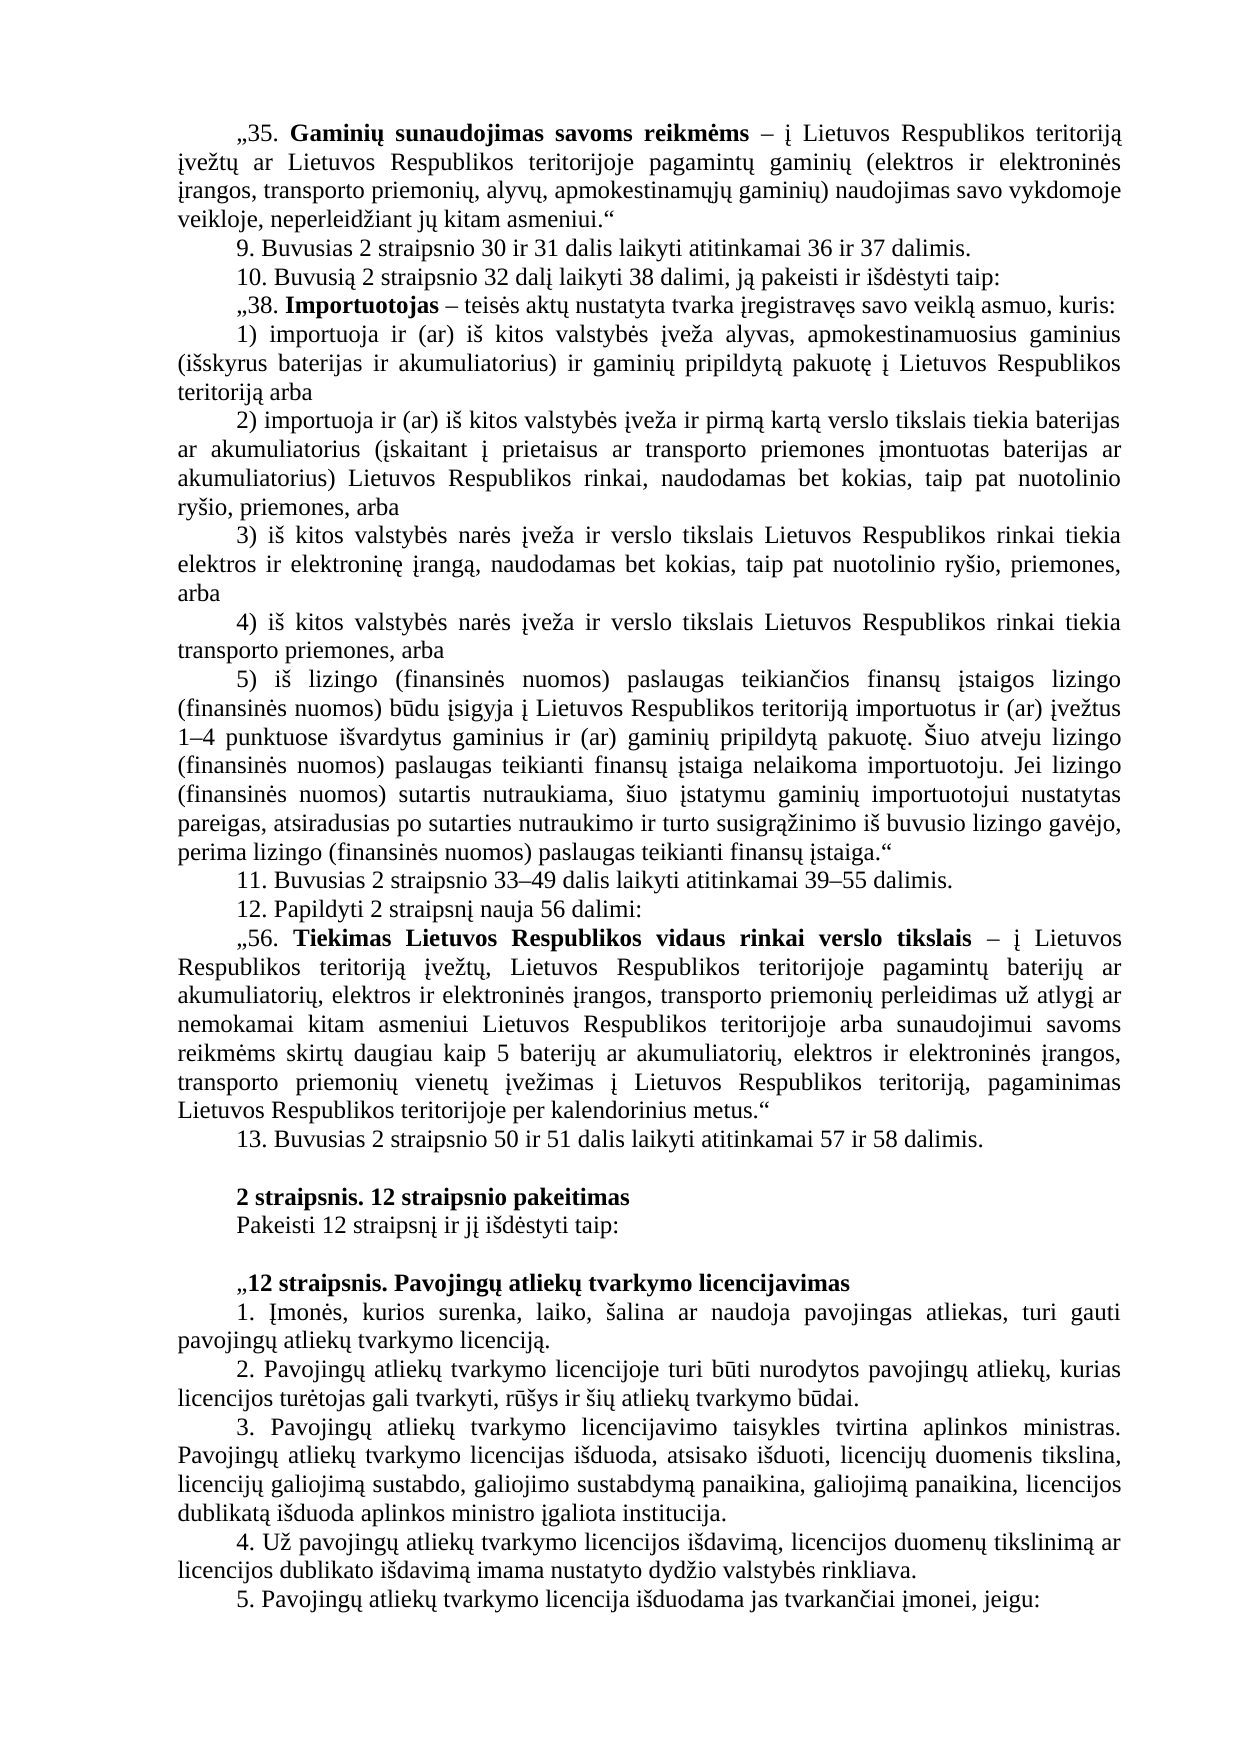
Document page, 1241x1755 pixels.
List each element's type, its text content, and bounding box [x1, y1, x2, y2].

text 2 straipsnis. 12 straipsnio pakeitimas [177, 1182, 1122, 1211]
text 1) importuoja ir (ar) iš kitos valstybės įveža alyvas, apmokestinamuosius gaminius (išskyrus baterijas ir akumuliatorius) ir gaminių pripildytą pakuotę į Lietuvos Respublikos teritoriją arba [177, 319, 1122, 406]
text 4) iš kitos valstybės narės įveža ir verslo tikslais Lietuvos Respublikos rinkai tiekia transporto priemones, arba [177, 607, 1122, 664]
text 2. Pavojingų atliekų tvarkymo licencijoje turi būti nurodytos pavojingų atliekų, kurias licencijos turėtojas gali tvarkyti, rūšys ir šių atliekų tvarkymo būdai. [177, 1354, 1122, 1412]
text 3) iš kitos valstybės narės įveža ir verslo tikslais Lietuvos Respublikos rinkai tiekia elektros ir elektroninę įrangą, naudodamas bet kokias, taip pat nuotolinio ryšio, priemones, arba [177, 521, 1122, 607]
text „35. Gaminių sunaudojimas savoms reikmėms – į Lietuvos Respublikos teritoriją įvežtų ar Lietuvos Respublikos teritorijoje pagamintų gaminių (elektros ir elektroninės įrangos, transporto priemonių, alyvų, apmokestinamųjų gaminių) naudojimas savo vykdomoje veikloje, neperleidžiant jų kitam asmeniui.“ [177, 118, 1122, 233]
text 13. Buvusias 2 straipsnio 50 ir 51 dalis laikyti atitinkamai 57 ir 58 dalimis. [177, 1124, 1122, 1153]
text 4. Už pavojingų atliekų tvarkymo licencijos išdavimą, licencijos duomenų tikslinimą ar licencijos dublikato išdavimą imama nustatyto dydžio valstybės rinkliava. [177, 1527, 1122, 1584]
text 3. Pavojingų atliekų tvarkymo licencijavimo taisykles tvirtina aplinkos ministras. Pavojingų atliekų tvarkymo licencijas išduoda, atsisako išduoti, licencijų duomenis tikslina, licencijų galiojimą sustabdo, galiojimo sustabdymą panaikina, galiojimą panaikina, licencijos dublikatą išduoda aplinkos ministro įgaliota institucija. [177, 1412, 1122, 1527]
text 9. Buvusias 2 straipsnio 30 ir 31 dalis laikyti atitinkamai 36 ir 37 dalimis. [177, 233, 1122, 262]
text 1. Įmonės, kurios surenka, laiko, šalina ar naudoja pavojingas atliekas, turi gauti pavojingų atliekų tvarkymo licenciją. [177, 1297, 1122, 1354]
text „56. Tiekimas Lietuvos Respublikos vidaus rinkai verslo tikslais – į Lietuvos Respublikos teritoriją įvežtų, Lietuvos Respublikos teritorijoje pagamintų baterijų ar akumuliatorių, elektros ir elektroninės įrangos, transporto priemonių perleidimas už atlygį ar nemokamai kitam asmeniui Lietuvos Respublikos teritorijoje arba sunaudojimui savoms reikmėms skirtų daugiau kaip 5 baterijų ar akumuliatorių, elektros ir elektroninės įrangos, transporto priemonių vienetų įvežimas į Lietuvos Respublikos teritoriją, pagaminimas Lietuvos Respublikos teritorijoje per kalendorinius metus.“ [177, 923, 1122, 1124]
text „12 straipsnis. Pavojingų atliekų tvarkymo licencijavimas [177, 1268, 1122, 1297]
text 10. Buvusią 2 straipsnio 32 dalį laikyti 38 dalimi, ją pakeisti ir išdėstyti taip: [177, 262, 1122, 291]
text 5. Pavojingų atliekų tvarkymo licencija išduodama jas tvarkančiai įmonei, jeigu: [177, 1584, 1122, 1613]
text 12. Papildyti 2 straipsnį nauja 56 dalimi: [177, 894, 1122, 923]
text Pakeisti 12 straipsnį ir jį išdėstyti taip: [177, 1211, 1122, 1239]
text 5) iš lizingo (finansinės nuomos) paslaugas teikiančios finansų įstaigos lizingo (finansinės nuomos) būdu įsigyja į Lietuvos Respublikos teritoriją importuotus ir (ar) įvežtus 1–4 punktuose išvardytus gaminius ir (ar) gaminių pripildytą pakuotę. Šiuo atveju lizingo (finansinės nuomos) paslaugas teikianti finansų įstaiga nelaikoma importuotoju. Jei lizingo (finansinės nuomos) sutartis nutraukiama, šiuo įstatymu gaminių importuotojui nustatytas pareigas, atsiradusias po sutarties nutraukimo ir turto susigrąžinimo iš buvusio lizingo gavėjo, perima lizingo (finansinės nuomos) paslaugas teikianti finansų įstaiga.“ [177, 664, 1122, 866]
text „38. Importuotojas – teisės aktų nustatyta tvarka įregistravęs savo veiklą asmuo, kuris: [177, 291, 1122, 319]
text 2) importuoja ir (ar) iš kitos valstybės įveža ir pirmą kartą verslo tikslais tiekia baterijas ar akumuliatorius (įskaitant į prietaisus ar transporto priemones įmontuotas baterijas ar akumuliatorius) Lietuvos Respublikos rinkai, naudodamas bet kokias, taip pat nuotolinio ryšio, priemones, arba [177, 406, 1122, 521]
text 11. Buvusias 2 straipsnio 33–49 dalis laikyti atitinkamai 39–55 dalimis. [177, 866, 1122, 894]
